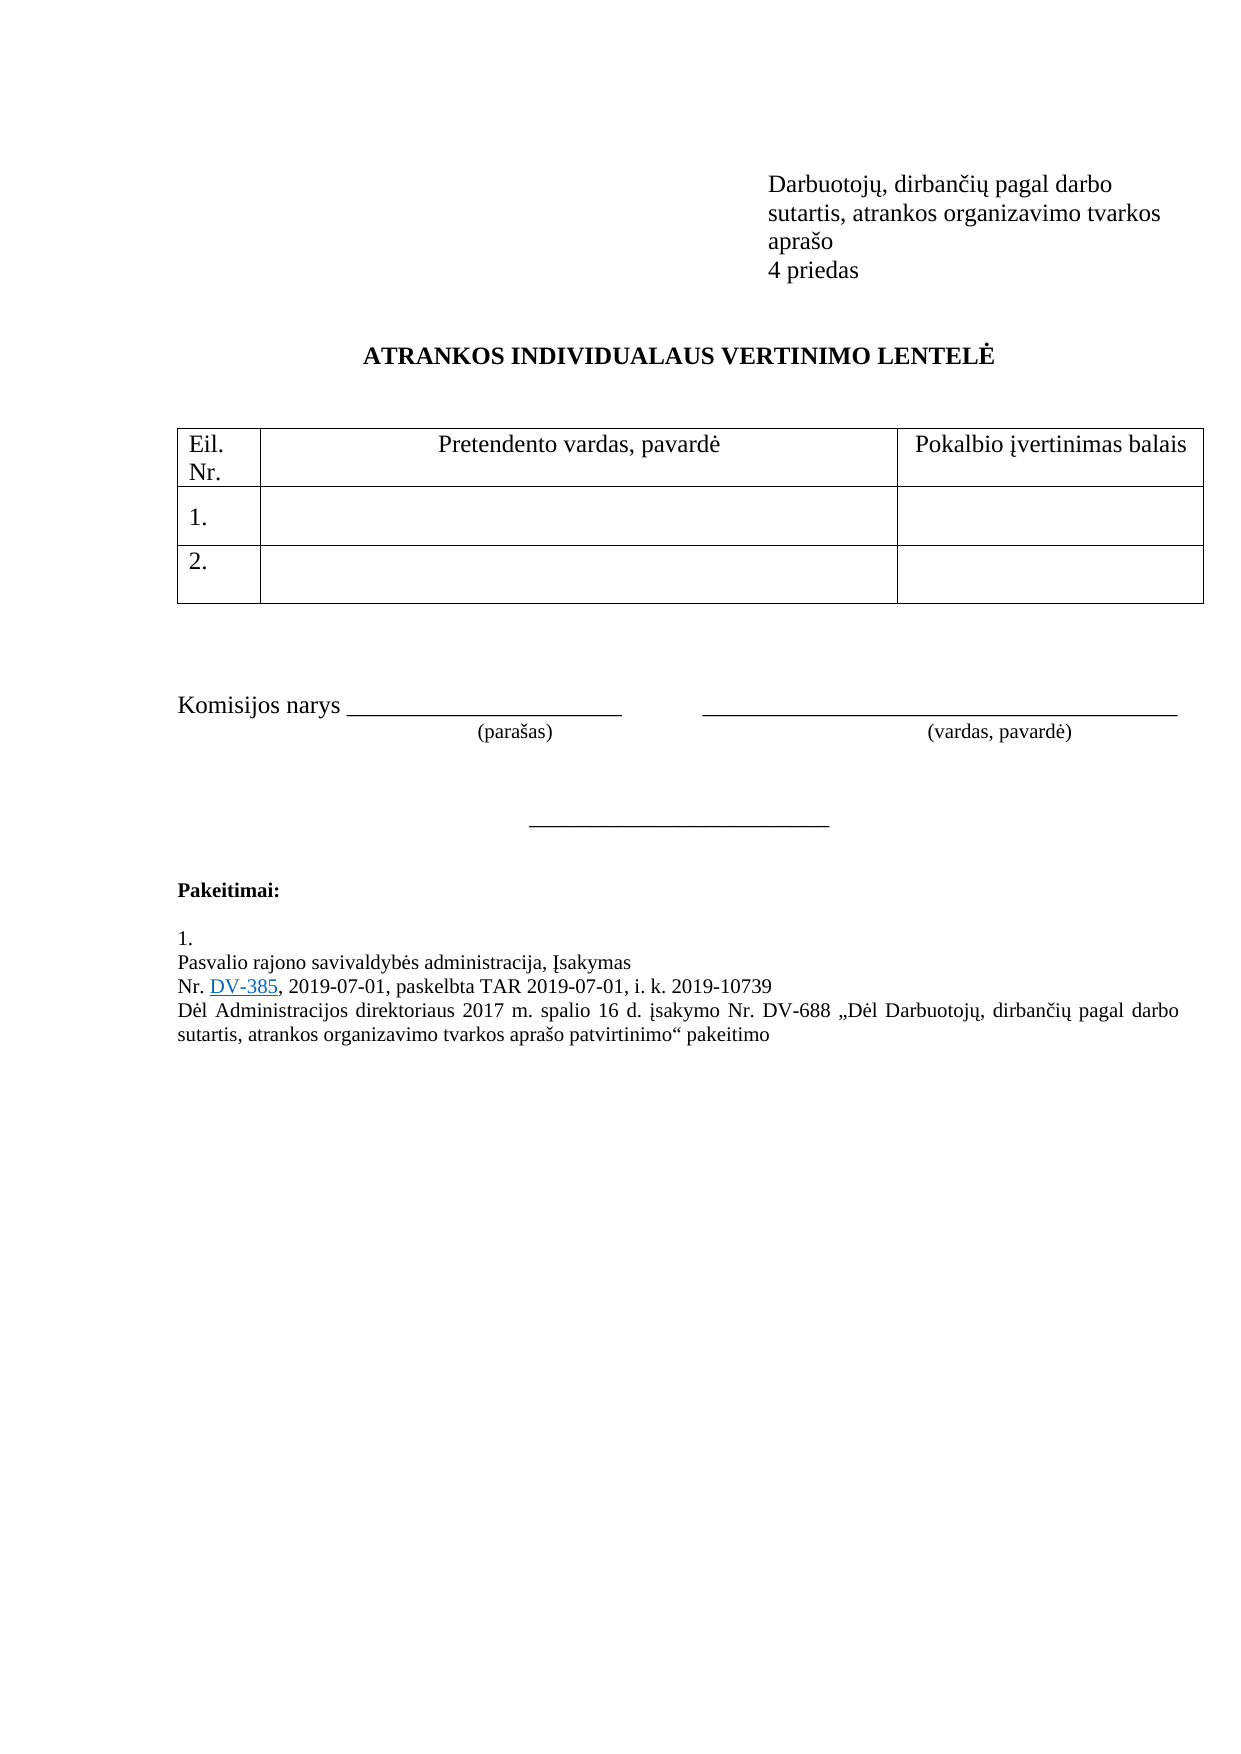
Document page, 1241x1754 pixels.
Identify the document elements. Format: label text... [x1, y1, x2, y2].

text 4 priedas [768, 255, 1181, 284]
table_cell [261, 546, 897, 603]
text ________________________ [177, 801, 1181, 830]
text aprašo [768, 226, 1181, 255]
table_header Pokalbio įvertinimas balais [898, 429, 1203, 486]
text Pakeitimai: [177, 878, 1181, 902]
table_cell [898, 487, 1203, 545]
text Darbuotojų, dirbančių pagal darbo [768, 169, 1181, 198]
table_header Pretendento vardas, pavardė [261, 429, 897, 486]
text Pasvalio rajono savivaldybės administracija, Įsakymas [177, 950, 1181, 974]
text Komisijos narys ______________________ ______________________________________ [177, 691, 1181, 719]
text sutartis, atrankos organizavimo tvarkos [768, 198, 1181, 226]
table_header Eil. Nr. [178, 429, 260, 486]
text Nr. DV-385, 2019-07-01, paskelbta TAR 2019-07-01, i. k. 2019-10739 [177, 974, 1181, 998]
text ATRANKOS INDIVIDUALAUS VERTINIMO LENTELĖ [177, 341, 1181, 370]
table_cell [898, 546, 1203, 603]
table_cell 1. [178, 487, 260, 545]
text 1. [177, 926, 1181, 950]
text (parašas) (vardas, pavardė) [177, 719, 1181, 743]
table_cell 2. [178, 546, 260, 603]
table_cell [261, 487, 897, 545]
text Dėl Administracijos direktoriaus 2017 m. spalio 16 d. įsakymo Nr. DV-688 „Dėl Darbuotojų, dirbančių pagal darbo sutartis, atrankos organizavimo tvarkos aprašo patvirtinimo“ pakeitimo [177, 998, 1181, 1046]
